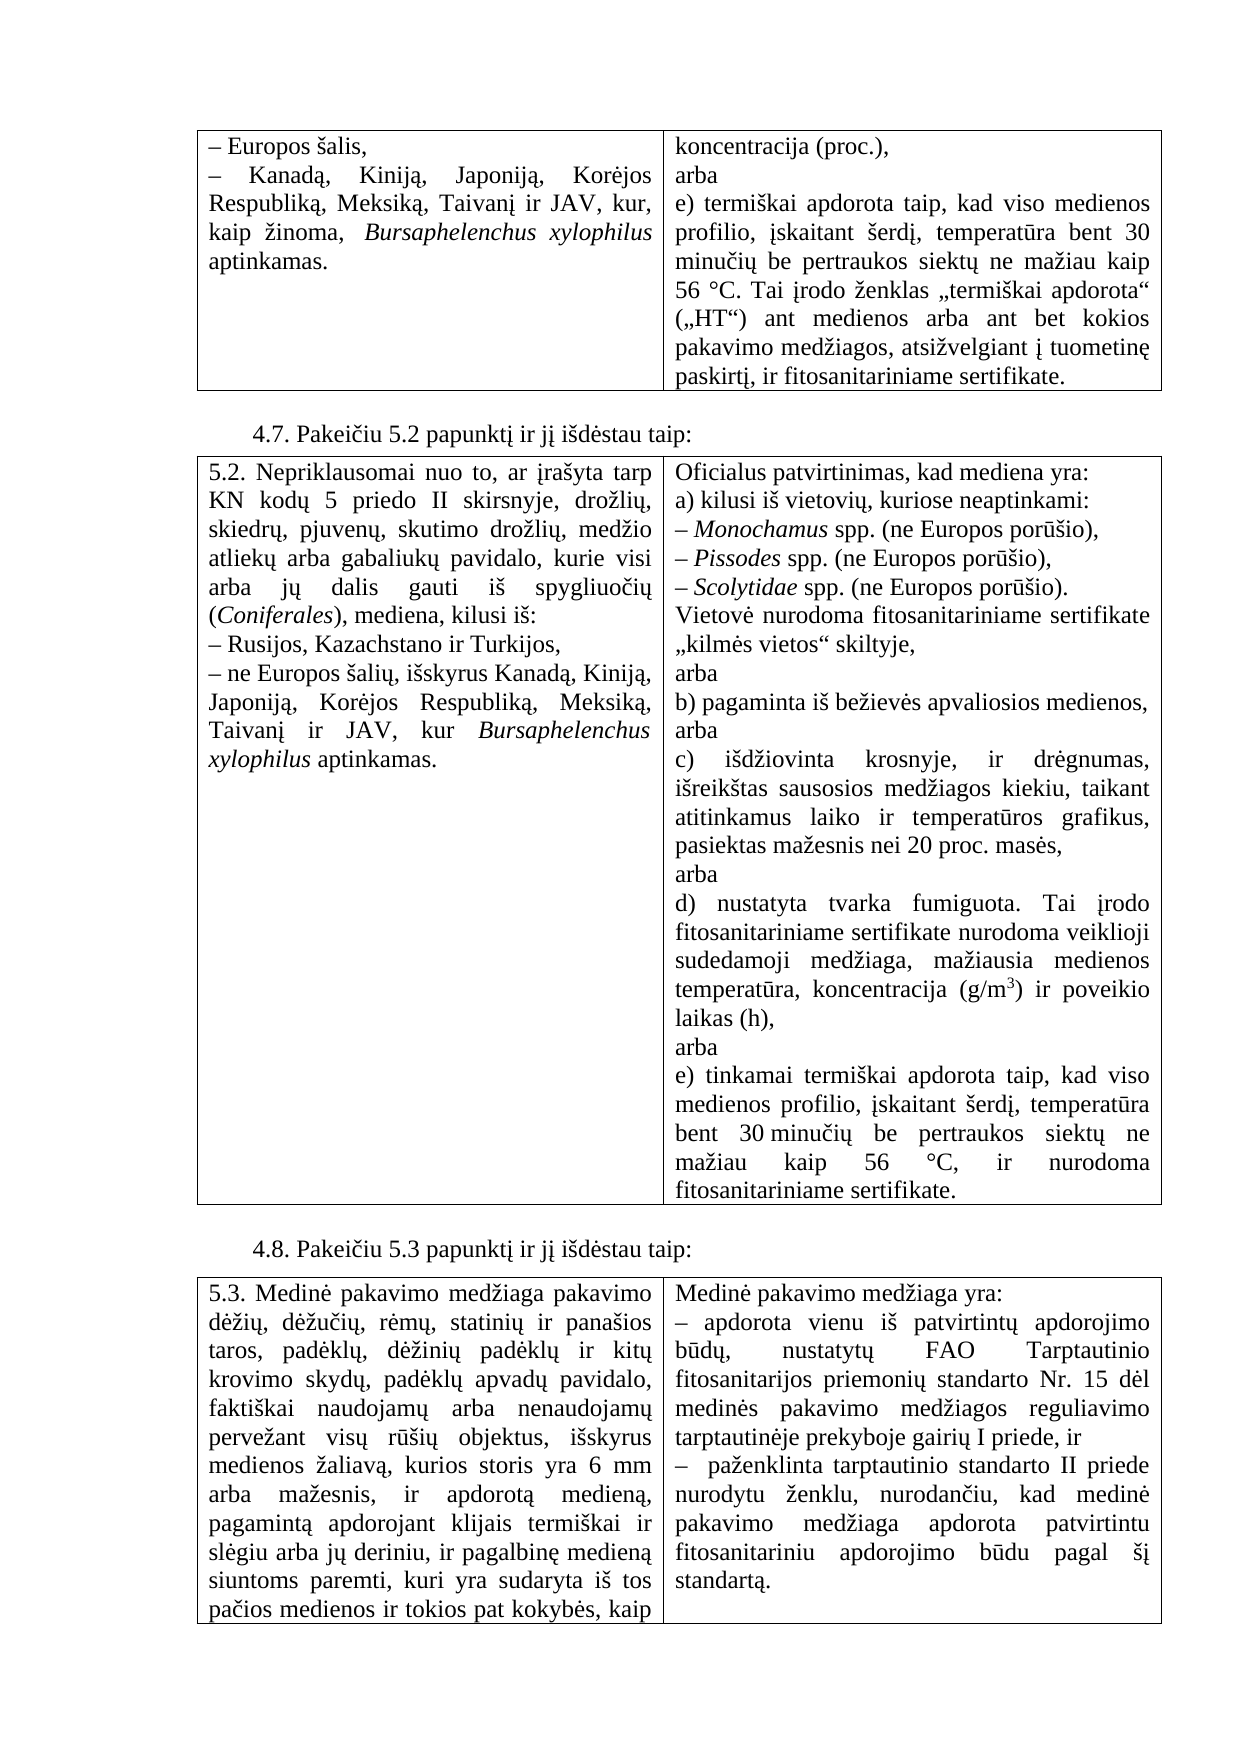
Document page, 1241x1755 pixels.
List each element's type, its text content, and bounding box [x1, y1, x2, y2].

table_header Oficialus patvirtinimas, kad mediena yra: a) kilusi iš vietovių, kuriose neaptinkami: – Monochamus spp. (ne Europos porūšio), – Pissodes spp. (ne Europos porūšio), – Scolytidae spp. (ne Europos porūšio). Vietovė nurodoma fitosanitariniame sertifikate „kilmės vietos“ skiltyje, arba b) pagaminta iš bežievės apvaliosios medienos, arba c) išdžiovinta krosnyje, ir drėgnumas, išreikštas sausosios medžiagos kiekiu, taikant atitinkamus laiko ir temperatūros grafikus, pasiektas mažesnis nei 20 proc. masės, arba d) nustatyta tvarka fumiguota. Tai įrodo fitosanitariniame sertifikate nurodoma veiklioji sudedamoji medžiaga, mažiausia medienos temperatūra, koncentracija (g/m3) ir poveikio laikas (h), arba e) tinkamai termiškai apdorota taip, kad viso medienos profilio, įskaitant šerdį, temperatūra bent 30 minučių be pertraukos siektų ne mažiau kaip 56 °C, ir nurodoma fitosanitariniame sertifikate. [664, 457, 1161, 1204]
table_header Medinė pakavimo medžiaga yra: – apdorota vienu iš patvirtintų apdorojimo būdų, nustatytų FAO Tarptautinio fitosanitarijos priemonių standarto Nr. 15 dėl medinės pakavimo medžiagos reguliavimo tarptautinėje prekyboje gairių I priede, ir – paženklinta tarptautinio standarto II priede nurodytu ženklu, nurodančiu, kad medinė pakavimo medžiaga apdorota patvirtintu fitosanitariniu apdorojimo būdu pagal šį standartą. [664, 1278, 1161, 1623]
text 4.8. Pakeičiu 5.3 papunktį ir jį išdėstau taip: [177, 1234, 1181, 1263]
table_header – Europos šalis, – Kanadą, Kiniją, Japoniją, Korėjos Respubliką, Meksiką, Taivanį ir JAV, kur, kaip žinoma, Bursaphelenchus xylophilus aptinkamas. [198, 131, 663, 390]
table_header 5.3. Medinė pakavimo medžiaga pakavimo dėžių, dėžučių, rėmų, statinių ir panašios taros, padėklų, dėžinių padėklų ir kitų krovimo skydų, padėklų apvadų pavidalo, faktiškai naudojamų arba nenaudojamų pervežant visų rūšių objektus, išskyrus medienos žaliavą, kurios storis yra 6 mm arba mažesnis, ir apdorotą medieną, pagamintą apdorojant klijais termiškai ir slėgiu arba jų deriniu, ir pagalbinę medieną siuntoms paremti, kuri yra sudaryta iš tos pačios medienos ir tokios pat kokybės, kaip [198, 1278, 663, 1623]
table_header 5.2. Nepriklausomai nuo to, ar įrašyta tarp KN kodų 5 priedo II skirsnyje, drožlių, skiedrų, pjuvenų, skutimo drožlių, medžio atliekų arba gabaliukų pavidalo, kurie visi arba jų dalis gauti iš spygliuočių (Coniferales), mediena, kilusi iš: – Rusijos, Kazachstano ir Turkijos, – ne Europos šalių, išskyrus Kanadą, Kiniją, Japoniją, Korėjos Respubliką, Meksiką, Taivanį ir JAV, kur Bursaphelenchus xylophilus aptinkamas. [198, 457, 663, 1204]
text 4.7. Pakeičiu 5.2 papunktį ir jį išdėstau taip: [177, 419, 1181, 448]
table_header koncentracija (proc.), arba e) termiškai apdorota taip, kad viso medienos profilio, įskaitant šerdį, temperatūra bent 30 minučių be pertraukos siektų ne mažiau kaip 56 °C. Tai įrodo ženklas „termiškai apdorota“ („HT“) ant medienos arba ant bet kokios pakavimo medžiagos, atsižvelgiant į tuometinę paskirtį, ir fitosanitariniame sertifikate. [664, 131, 1161, 390]
